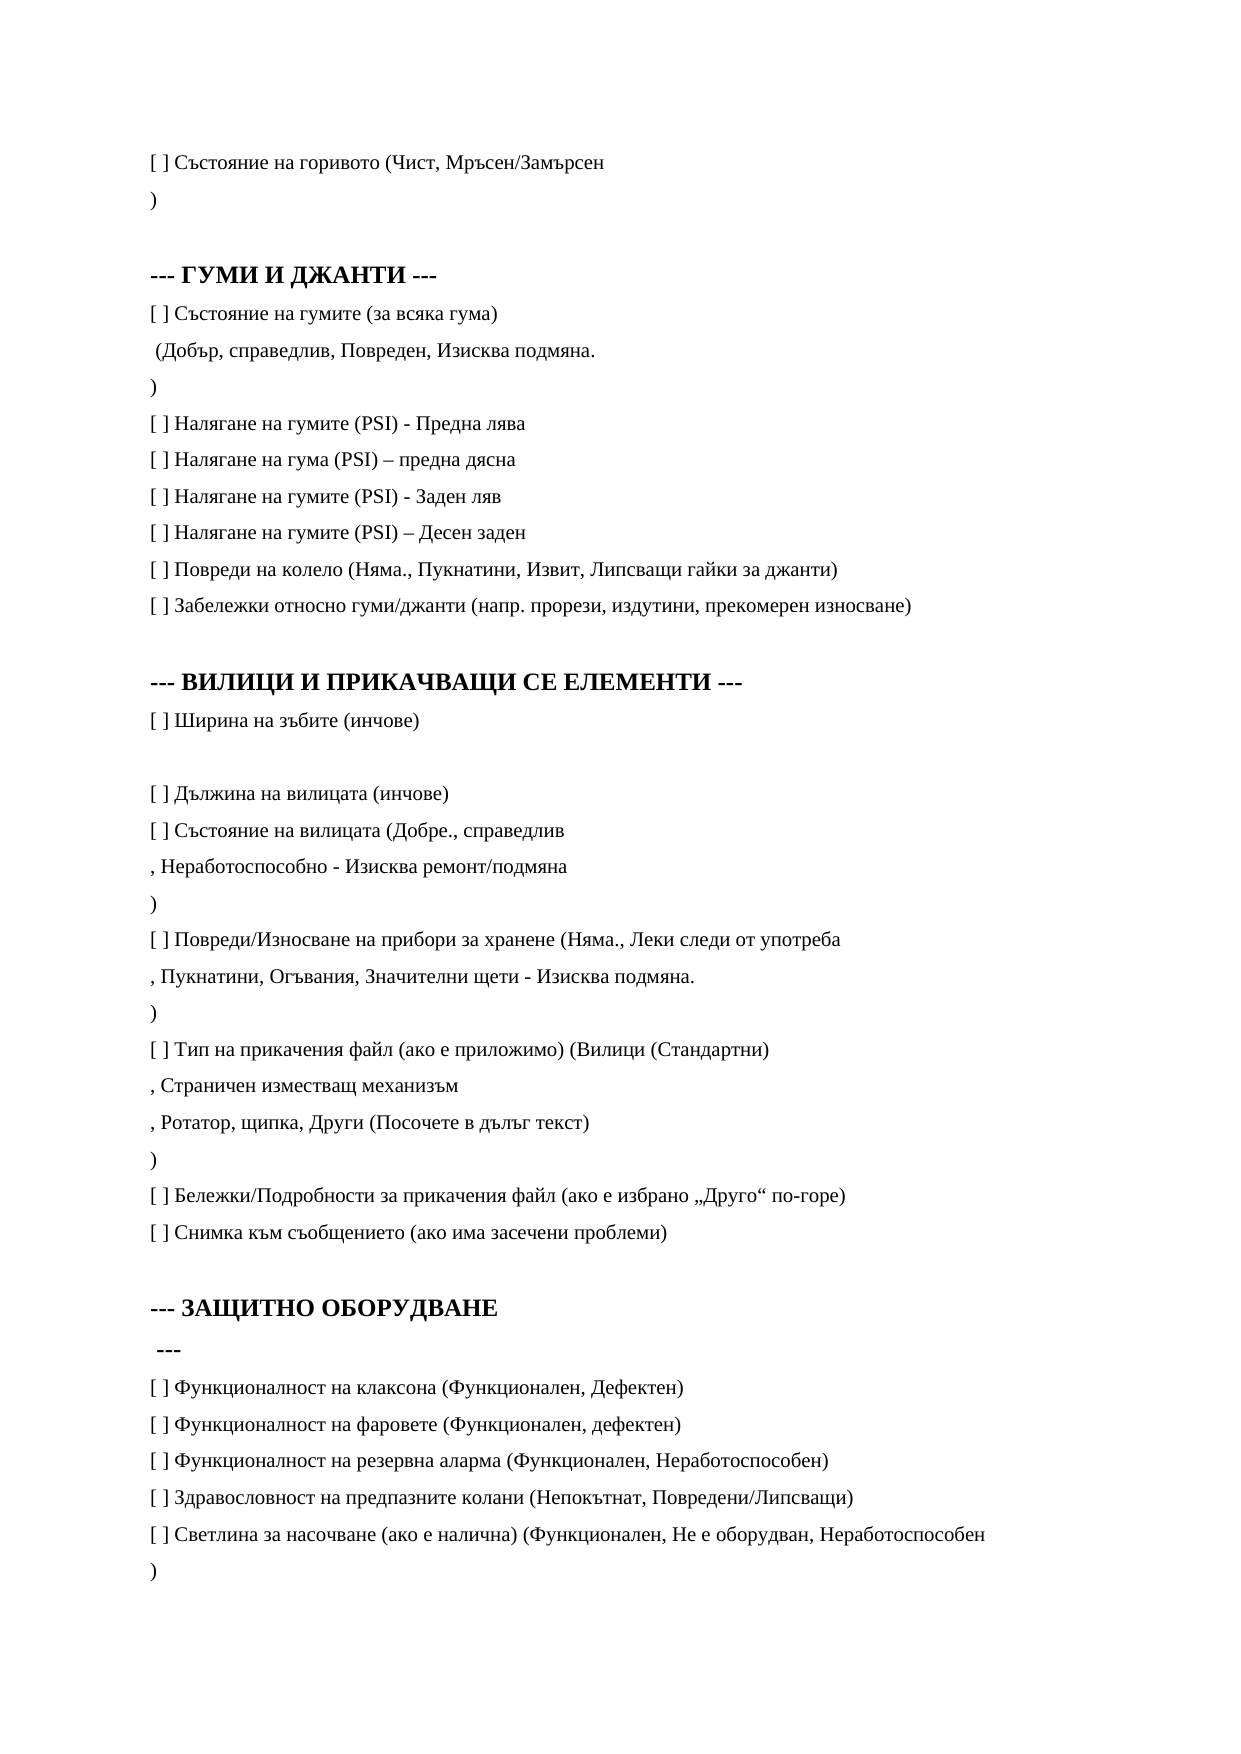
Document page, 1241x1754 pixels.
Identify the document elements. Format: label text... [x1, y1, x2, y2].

text [ ] Забележки относно гуми/джанти (напр. прорези, издутини, прекомерен износване) [150, 593, 1090, 617]
text --- [150, 1334, 1090, 1363]
text [ ] Бележки/Подробности за прикачения файл (ако е избрано „Друго“ по-горе) [150, 1183, 1090, 1207]
text [ ] Снимка към съобщението (ако има засечени проблеми) [150, 1220, 1090, 1244]
text [ ] Здравословност на предпазните колани (Непокътнат, Повредени/Липсващи) [150, 1485, 1090, 1509]
text [ ] Функционалност на клаксона (Функционален, Дефектен) [150, 1375, 1090, 1399]
text , Пукнатини, Огъвания, Значителни щети - Изисква подмяна. [150, 964, 1090, 988]
text [ ] Налягане на гумите (PSI) – Десен заден [150, 520, 1090, 544]
text ) [150, 187, 1090, 211]
text --- ЗАЩИТНО ОБОРУДВАНЕ [150, 1293, 1090, 1322]
text ) [150, 374, 1090, 398]
text [ ] Дължина на вилицата (инчове) [150, 781, 1090, 805]
text , Ротатор, щипка, Други (Посочете в дълъг текст) [150, 1110, 1090, 1134]
text [ ] Състояние на горивото (Чист, Мръсен/Замърсен [150, 150, 1090, 174]
text [ ] Тип на прикачения файл (ако е приложимо) (Вилици (Стандартни) [150, 1037, 1090, 1061]
text ) [150, 1147, 1090, 1171]
text [ ] Функционалност на резервна аларма (Функционален, Неработоспособен) [150, 1448, 1090, 1472]
text [ ] Налягане на гумите (PSI) - Предна лява [150, 411, 1090, 435]
text [ ] Състояние на вилицата (Добре., справедлив [150, 817, 1090, 842]
text (Добър, справедлив, Повреден, Изисква подмяна. [150, 337, 1090, 362]
text [ ] Светлина за насочване (ако е налична) (Функционален, Не е оборудван, Неработоспособен [150, 1522, 1090, 1546]
text , Страничен изместващ механизъм [150, 1073, 1090, 1097]
text [ ] Налягане на гумите (PSI) - Заден ляв [150, 484, 1090, 508]
text [ ] Повреди на колело (Няма., Пукнатини, Извит, Липсващи гайки за джанти) [150, 557, 1090, 581]
text , Неработоспособно - Изисква ремонт/подмяна [150, 854, 1090, 878]
text --- ВИЛИЦИ И ПРИКАЧВАЩИ СЕ ЕЛЕМЕНТИ --- [150, 667, 1090, 695]
text [ ] Функционалност на фаровете (Функционален, дефектен) [150, 1412, 1090, 1436]
text [ ] Налягане на гума (PSI) – предна дясна [150, 447, 1090, 471]
text [ ] Състояние на гумите (за всяка гума) [150, 301, 1090, 325]
text --- ГУМИ И ДЖАНТИ --- [150, 260, 1090, 288]
text ) [150, 1558, 1090, 1582]
text [ ] Ширина на зъбите (инчове) [150, 708, 1090, 732]
text ) [150, 1000, 1090, 1024]
text [ ] Повреди/Износване на прибори за хранене (Няма., Леки следи от употреба [150, 927, 1090, 951]
text ) [150, 891, 1090, 915]
